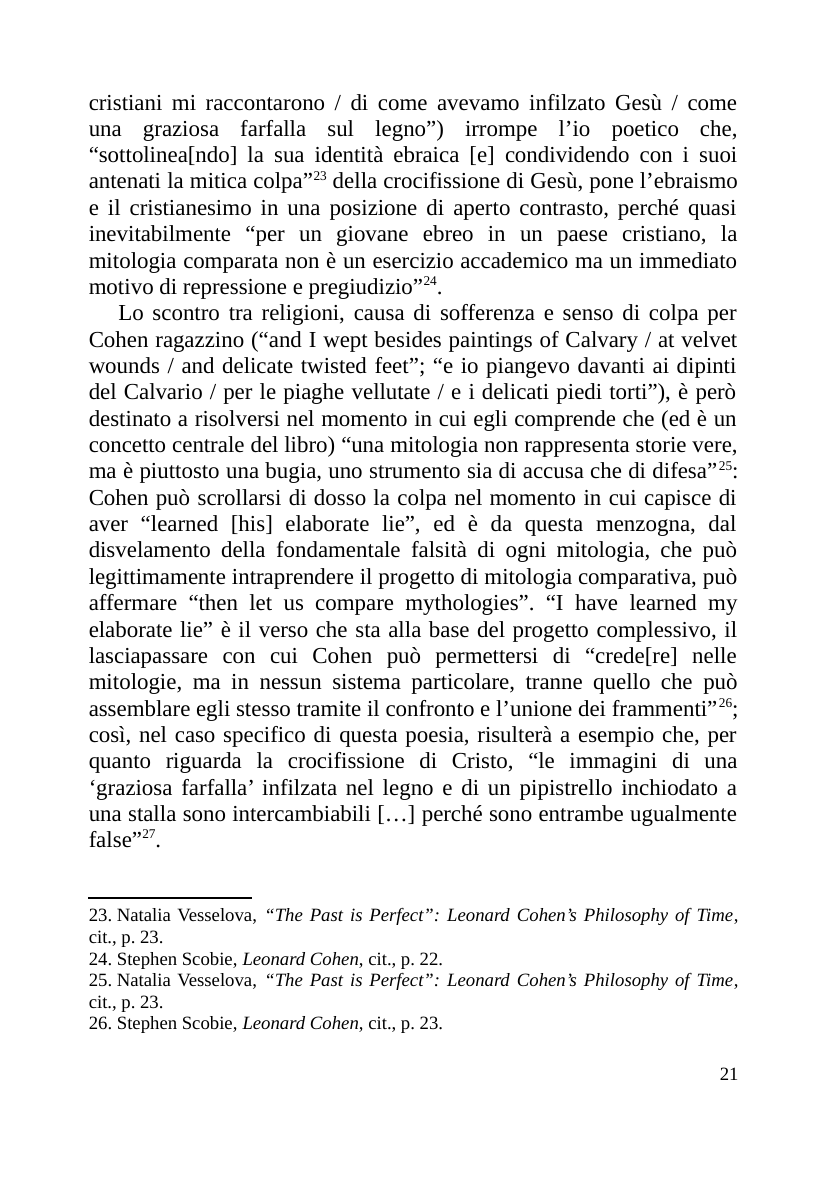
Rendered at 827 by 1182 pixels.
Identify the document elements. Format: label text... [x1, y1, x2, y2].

text Natalia Vesselova, “The Past is Perfect”: Leonard Cohen’s Philosophy of Time, cit., p. 23. [88, 904, 738, 947]
text Stephen Scobie, Leonard Cohen, cit., p. 22. [88, 947, 738, 969]
text Lo scontro tra religioni, causa di sofferenza e senso di colpa per Cohen ragazzino (“and I wept besides paintings of Calvary / at velvet wounds / and delicate twisted feet”; “e io piangevo davanti ai dipinti del Calvario / per le piaghe vellutate / e i delicati piedi torti”), è però destinato a risolversi nel momento in cui egli comprende che (ed è un concetto centrale del libro) “una mitologia non rappresenta storie vere, ma è piuttosto una bugia, uno strumento sia di accusa che di difesa”: Cohen può scrollarsi di dosso la colpa nel momento in cui capisce di aver “learned [his] elaborate lie”, ed è da questa menzogna, dal disvelamento della fondamentale falsità di ogni mitologia, che può legittimamente intraprendere il progetto di mitologia comparativa, può affermare “then let us compare mythologies”. “I have learned my elaborate lie” è il verso che sta alla base del progetto complessivo, il lasciapassare con cui Cohen può permettersi di “crede[re] nelle mitologie, ma in nessun sistema particolare, tranne quello che può assemblare egli stesso tramite il confronto e l’unione dei frammenti”; così, nel caso specifico di questa poesia, risulterà a esempio che, per quanto riguarda la crocifissione di Cristo, “le immagini di una ‘graziosa farfalla’ infilzata nel legno e di un pipistrello inchiodato a una stalla sono intercambiabili […] perché sono entrambe ugualmente false”. [88, 299, 738, 853]
text cristiani mi raccontarono / di come avevamo infilzato Gesù / come una graziosa farfalla sul legno”) irrompe l’io poetico che, “sottolinea[ndo] la sua identità ebraica [e] condividendo con i suoi antenati la mitica colpa” della crocifissione di Gesù, pone l’ebraismo e il cristianesimo in una posizione di aperto contrasto, perché quasi inevitabilmente “per un giovane ebreo in un paese cristiano, la mitologia comparata non è un esercizio accademico ma un immediato motivo di repressione e pregiudizio”. [88, 88, 738, 299]
text Stephen Scobie, Leonard Cohen, cit., p. 23. [88, 1012, 738, 1034]
text Natalia Vesselova, “The Past is Perfect”: Leonard Cohen’s Philosophy of Time, cit., p. 23. [88, 969, 738, 1012]
